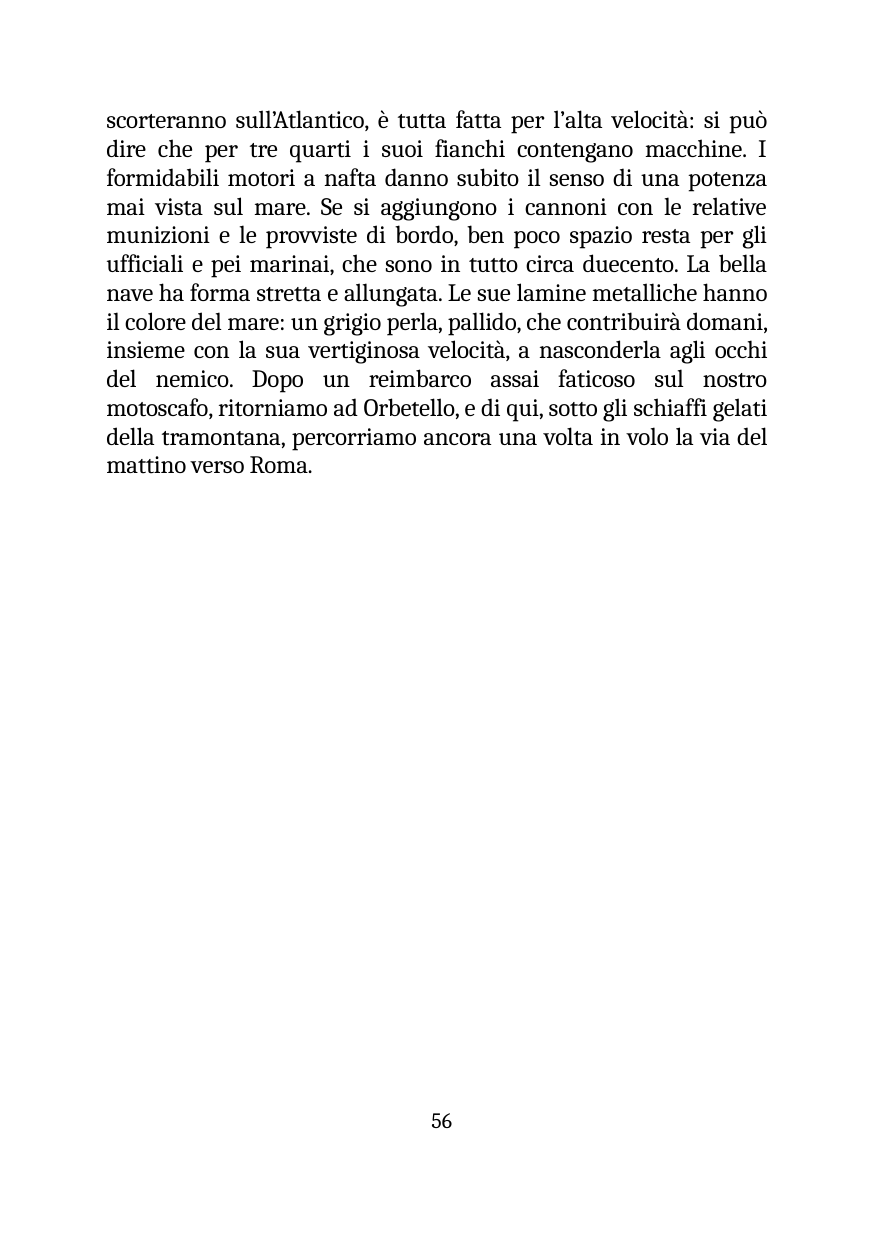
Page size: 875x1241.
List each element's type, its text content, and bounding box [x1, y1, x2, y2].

text scorteranno sull’Atlantico, è tutta fatta per l’alta velocità: si può dire che per tre quarti i suoi fianchi contengano macchine. I formidabili motori a nafta danno subito il senso di una potenza mai vista sul mare. Se si aggiungono i cannoni con le relative munizioni e le provviste di bordo, ben poco spazio resta per gli ufficiali e pei marinai, che sono in tutto circa duecento. La bella nave ha forma stretta e allungata. Le sue lamine metalliche hanno il colore del mare: un grigio perla, pallido, che contribuirà domani, insieme con la sua vertiginosa velocità, a nasconderla agli occhi del nemico. Dopo un reimbarco assai faticoso sul nostro motoscafo, ritorniamo ad Orbetello, e di qui, sotto gli schiaffi gelati della tramontana, percorriamo ancora una volta in volo la via del mattino verso Roma. [106, 106, 768, 480]
